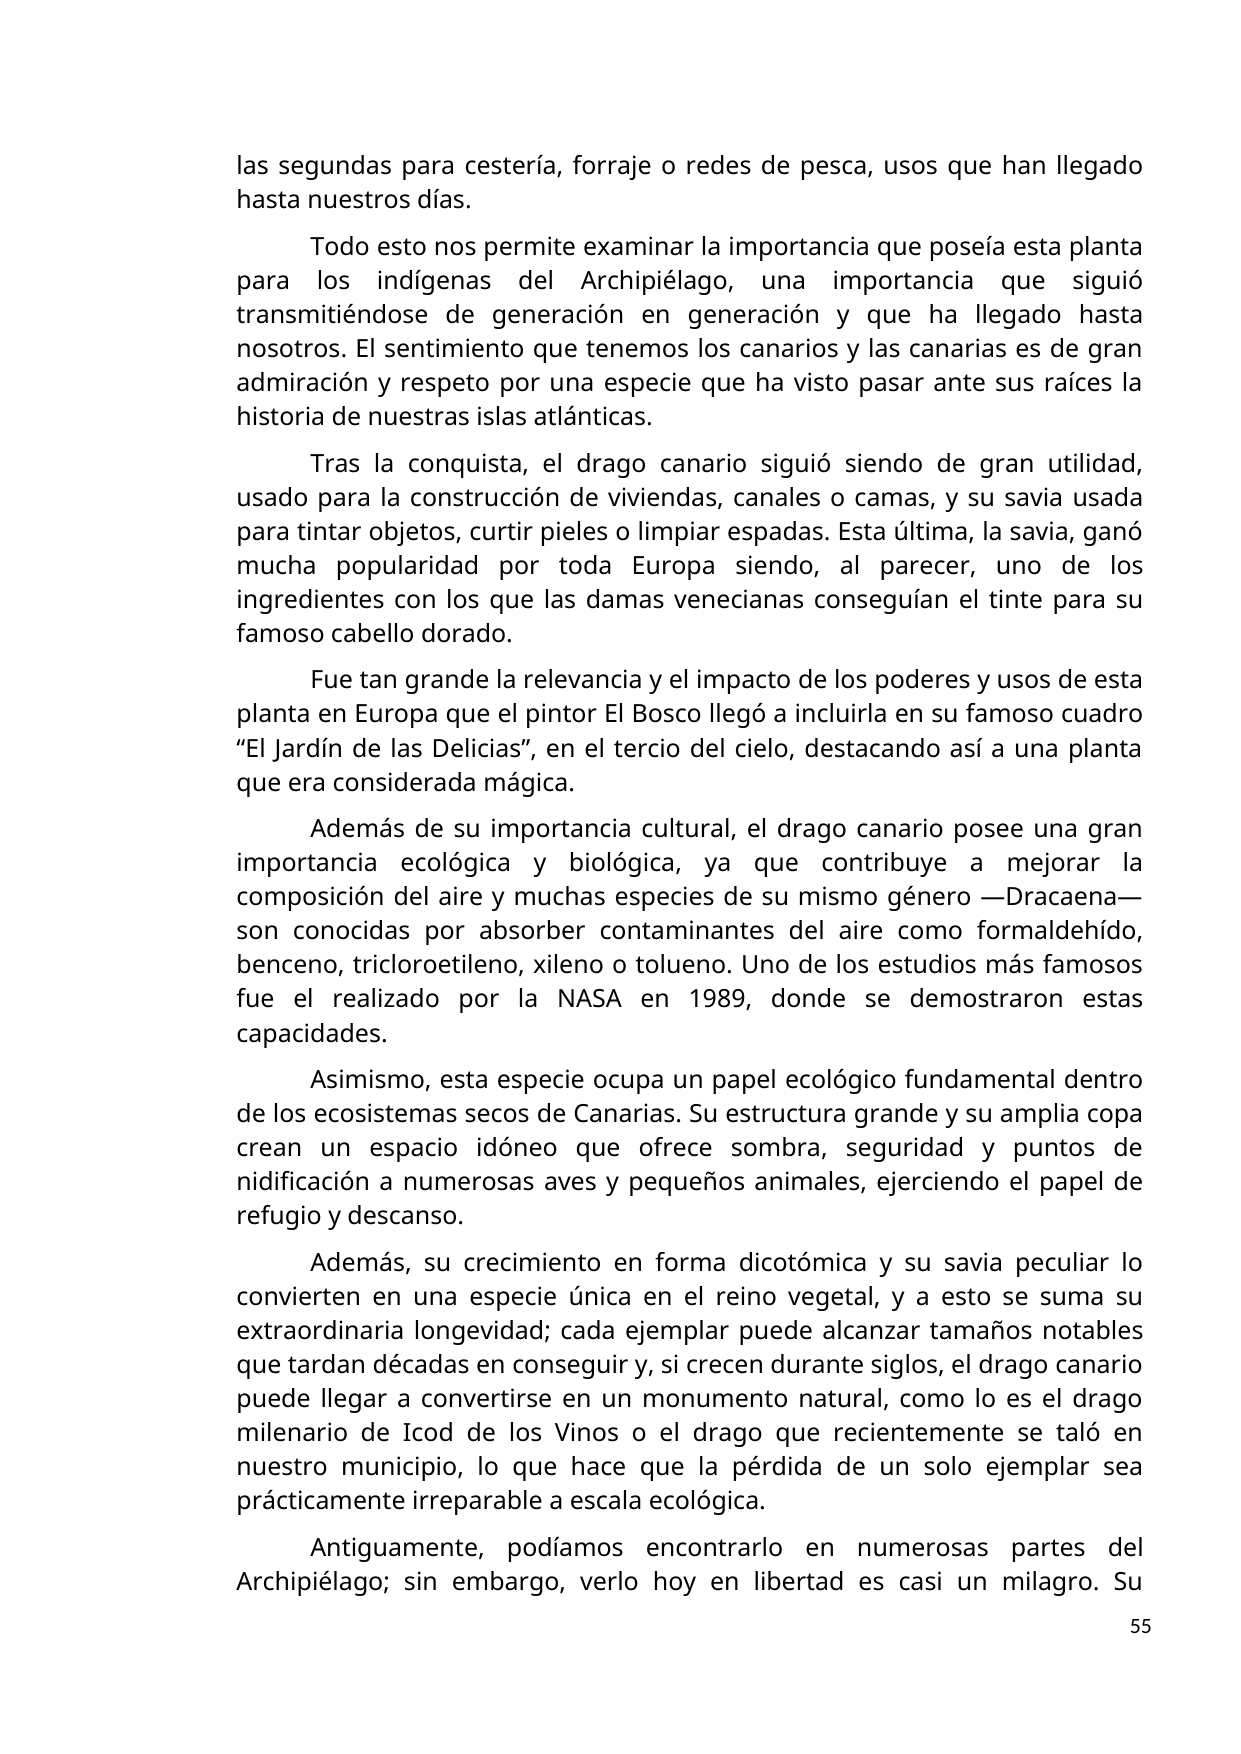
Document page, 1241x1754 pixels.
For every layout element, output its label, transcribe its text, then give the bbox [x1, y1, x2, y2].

text Fue tan grande la relevancia y el impacto de los poderes y usos de esta planta en Europa que el pintor El Bosco llegó a incluirla en su famoso cuadro “El Jardín de las Delicias”, en el tercio del cielo, destacando así a una planta que era considerada mágica. [236, 662, 1144, 798]
text Todo esto nos permite examinar la importancia que poseía esta planta para los indígenas del Archipiélago, una importancia que siguió transmitiéndose de generación en generación y que ha llegado hasta nosotros. El sentimiento que tenemos los canarios y las canarias es de gran admiración y respeto por una especie que ha visto pasar ante sus raíces la historia de nuestras islas atlánticas. [236, 228, 1144, 433]
text Antiguamente, podíamos encontrarlo en numerosas partes del Archipiélago; sin embargo, verlo hoy en libertad es casi un milagro. Su [236, 1529, 1144, 1598]
text las segundas para cestería, forraje o redes de pesca, usos que han llegado hasta nuestros días. [236, 148, 1144, 216]
text Además de su importancia cultural, el drago canario posee una gran importancia ecológica y biológica, ya que contribuye a mejorar la composición del aire y muchas especies de su mismo género —Dracaena— son conocidas por absorber contaminantes del aire como formaldehído, benceno, tricloroetileno, xileno o tolueno. Uno de los estudios más famosos fue el realizado por la NASA en 1989, donde se demostraron estas capacidades. [236, 811, 1144, 1049]
text Además, su crecimiento en forma dicotómica y su savia peculiar lo convierten en una especie única en el reino vegetal, y a esto se suma su extraordinaria longevidad; cada ejemplar puede alcanzar tamaños notables que tardan décadas en conseguir y, si crecen durante siglos, el drago canario puede llegar a convertirse en un monumento natural, como lo es el drago milenario de Icod de los Vinos o el drago que recientemente se taló en nuestro municipio, lo que hace que la pérdida de un solo ejemplar sea prácticamente irreparable a escala ecológica. [236, 1244, 1144, 1517]
text Asimismo, esta especie ocupa un papel ecológico fundamental dentro de los ecosistemas secos de Canarias. Su estructura grande y su amplia copa crean un espacio idóneo que ofrece sombra, seguridad y puntos de nidificación a numerosas aves y pequeños animales, ejerciendo el papel de refugio y descanso. [236, 1062, 1144, 1232]
text Tras la conquista, el drago canario siguió siendo de gran utilidad, usado para la construcción de viviendas, canales o camas, y su savia usada para tintar objetos, curtir pieles o limpiar espadas. Esta última, la savia, ganó mucha popularidad por toda Europa siendo, al parecer, uno de los ingredientes con los que las damas venecianas conseguían el tinte para su famoso cabello dorado. [236, 445, 1144, 649]
